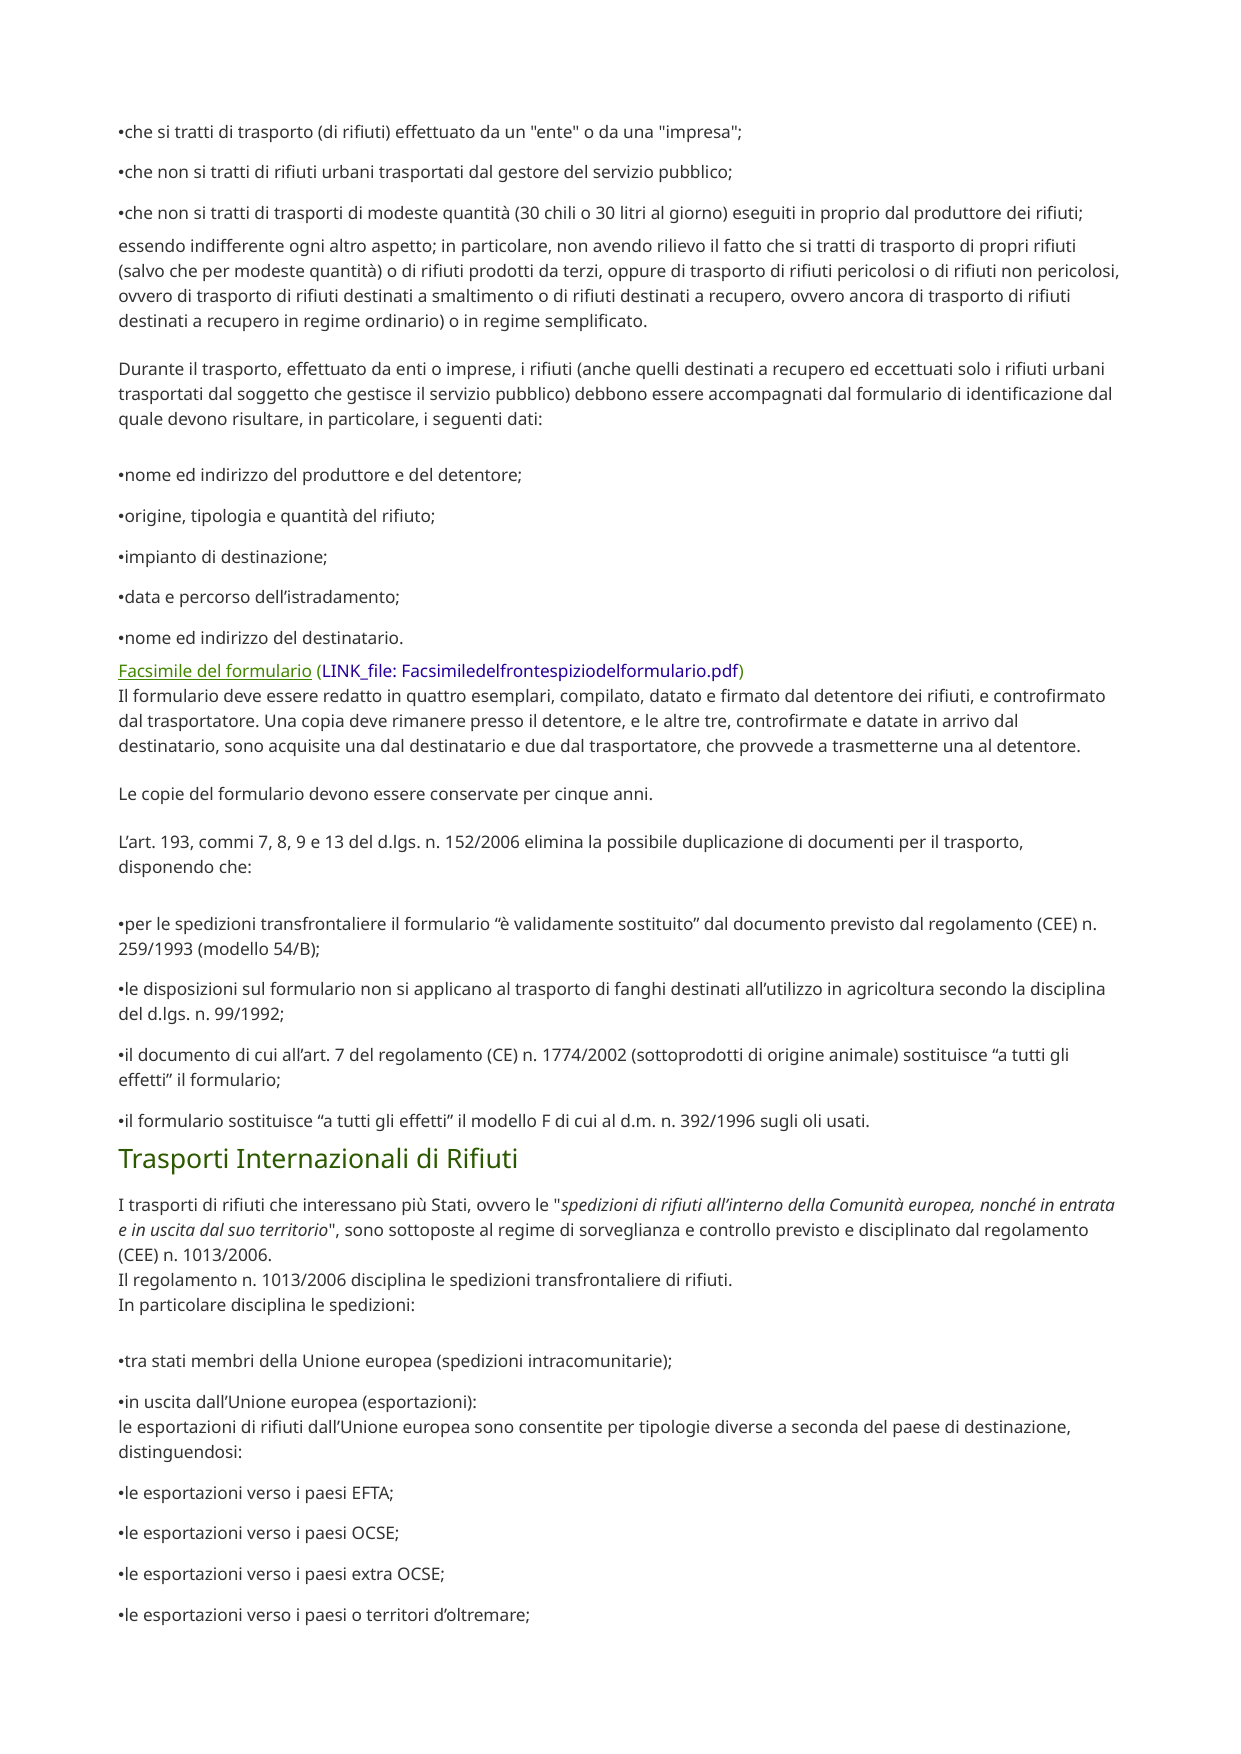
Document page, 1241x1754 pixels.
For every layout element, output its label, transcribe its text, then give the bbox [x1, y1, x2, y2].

list il documento di cui all’art. 7 del regolamento (CE) n. 1774/2002 (sottoprodotti di origine animale) sostituisce “a tutti gli effetti” il formulario; [118, 1042, 1122, 1092]
text I trasporti di rifiuti che interessano più Stati, ovvero le "spedizioni di rifiuti all’interno della Comunità europea, nonché in entrata e in uscita dal suo territorio", sono sottoposte al regime di sorveglianza e controllo previsto e disciplinato dal regolamento (CEE) n. 1013/2006. [118, 1192, 1122, 1267]
list che non si tratti di trasporti di modeste quantità (30 chili o 30 litri al giorno) eseguiti in proprio dal produttore dei rifiuti; [118, 199, 1122, 224]
text Il regolamento n. 1013/2006 disciplina le spedizioni transfrontaliere di rifiuti. In particolare disciplina le spedizioni: [118, 1267, 1122, 1317]
list data e percorso dell’istradamento; [118, 584, 1122, 609]
list le disposizioni sul formulario non si applicano al trasporto di fanghi destinati all’utilizzo in agricoltura secondo la disciplina del d.lgs. n. 99/1992; [118, 976, 1122, 1026]
list in uscita dall’Unione europea (esportazioni): le esportazioni di rifiuti dall’Unione europea sono consentite per tipologie diverse a seconda del paese di destinazione, distinguendosi: [118, 1389, 1122, 1464]
list le esportazioni verso i paesi o territori d’oltremare; [118, 1601, 1122, 1626]
list impianto di destinazione; [118, 543, 1122, 568]
list tra stati membri della Unione europea (spedizioni intracomunitarie); [118, 1348, 1122, 1373]
list il formulario sostituisce “a tutti gli effetti” il modello F di cui al d.m. n. 392/1996 sugli oli usati. [118, 1107, 1122, 1132]
text Il formulario deve essere redatto in quattro esemplari, compilato, datato e firmato dal detentore dei rifiuti, e controfirmato dal trasportatore. Una copia deve rimanere presso il detentore, e le altre tre, controfirmate e datate in arrivo dal destinatario, sono acquisite una dal destinatario e due dal trasportatore, che provvede a trasmetterne una al detentore. [118, 682, 1122, 757]
list nome ed indirizzo del destinatario. [118, 624, 1122, 649]
list per le spedizioni transfrontaliere il formulario “è validamente sostituito” dal documento previsto dal regolamento (CEE) n. 259/1993 (modello 54/B); [118, 910, 1122, 960]
text Durante il trasporto, effettuato da enti o imprese, i rifiuti (anche quelli destinati a recupero ed eccettuati solo i rifiuti urbani trasportati dal soggetto che gestisce il servizio pubblico) debbono essere accompagnati dal formulario di identificazione dal quale devono risultare, in particolare, i seguenti dati: [118, 356, 1122, 431]
list che non si tratti di rifiuti urbani trasportati dal gestore del servizio pubblico; [118, 159, 1122, 184]
text L’art. 193, commi 7, 8, 9 e 13 del d.lgs. n. 152/2006 elimina la possibile duplicazione di documenti per il trasporto, disponendo che: [118, 829, 1122, 879]
subtitle Trasporti Internazionali di Rifiuti [118, 1140, 1122, 1176]
list le esportazioni verso i paesi extra OCSE; [118, 1561, 1122, 1586]
list origine, tipologia e quantità del rifiuto; [118, 502, 1122, 527]
list nome ed indirizzo del produttore e del detentore; [118, 462, 1122, 487]
text Facsimile del formulario (LINK_file: Facsimiledelfrontespiziodelformulario.pdf) [118, 657, 1122, 682]
text Le copie del formulario devono essere conservate per cinque anni. [118, 781, 1122, 806]
list le esportazioni verso i paesi EFTA; [118, 1479, 1122, 1504]
text essendo indifferente ogni altro aspetto; in particolare, non avendo rilievo il fatto che si tratti di trasporto di propri rifiuti (salvo che per modeste quantità) o di rifiuti prodotti da terzi, oppure di trasporto di rifiuti pericolosi o di rifiuti non pericolosi, ovvero di trasporto di rifiuti destinati a smaltimento o di rifiuti destinati a recupero, ovvero ancora di trasporto di rifiuti destinati a recupero in regime ordinario) o in regime semplificato. [118, 232, 1122, 332]
list le esportazioni verso i paesi OCSE; [118, 1520, 1122, 1545]
list che si tratti di trasporto (di rifiuti) effettuato da un "ente" o da una "impresa"; [118, 118, 1122, 143]
